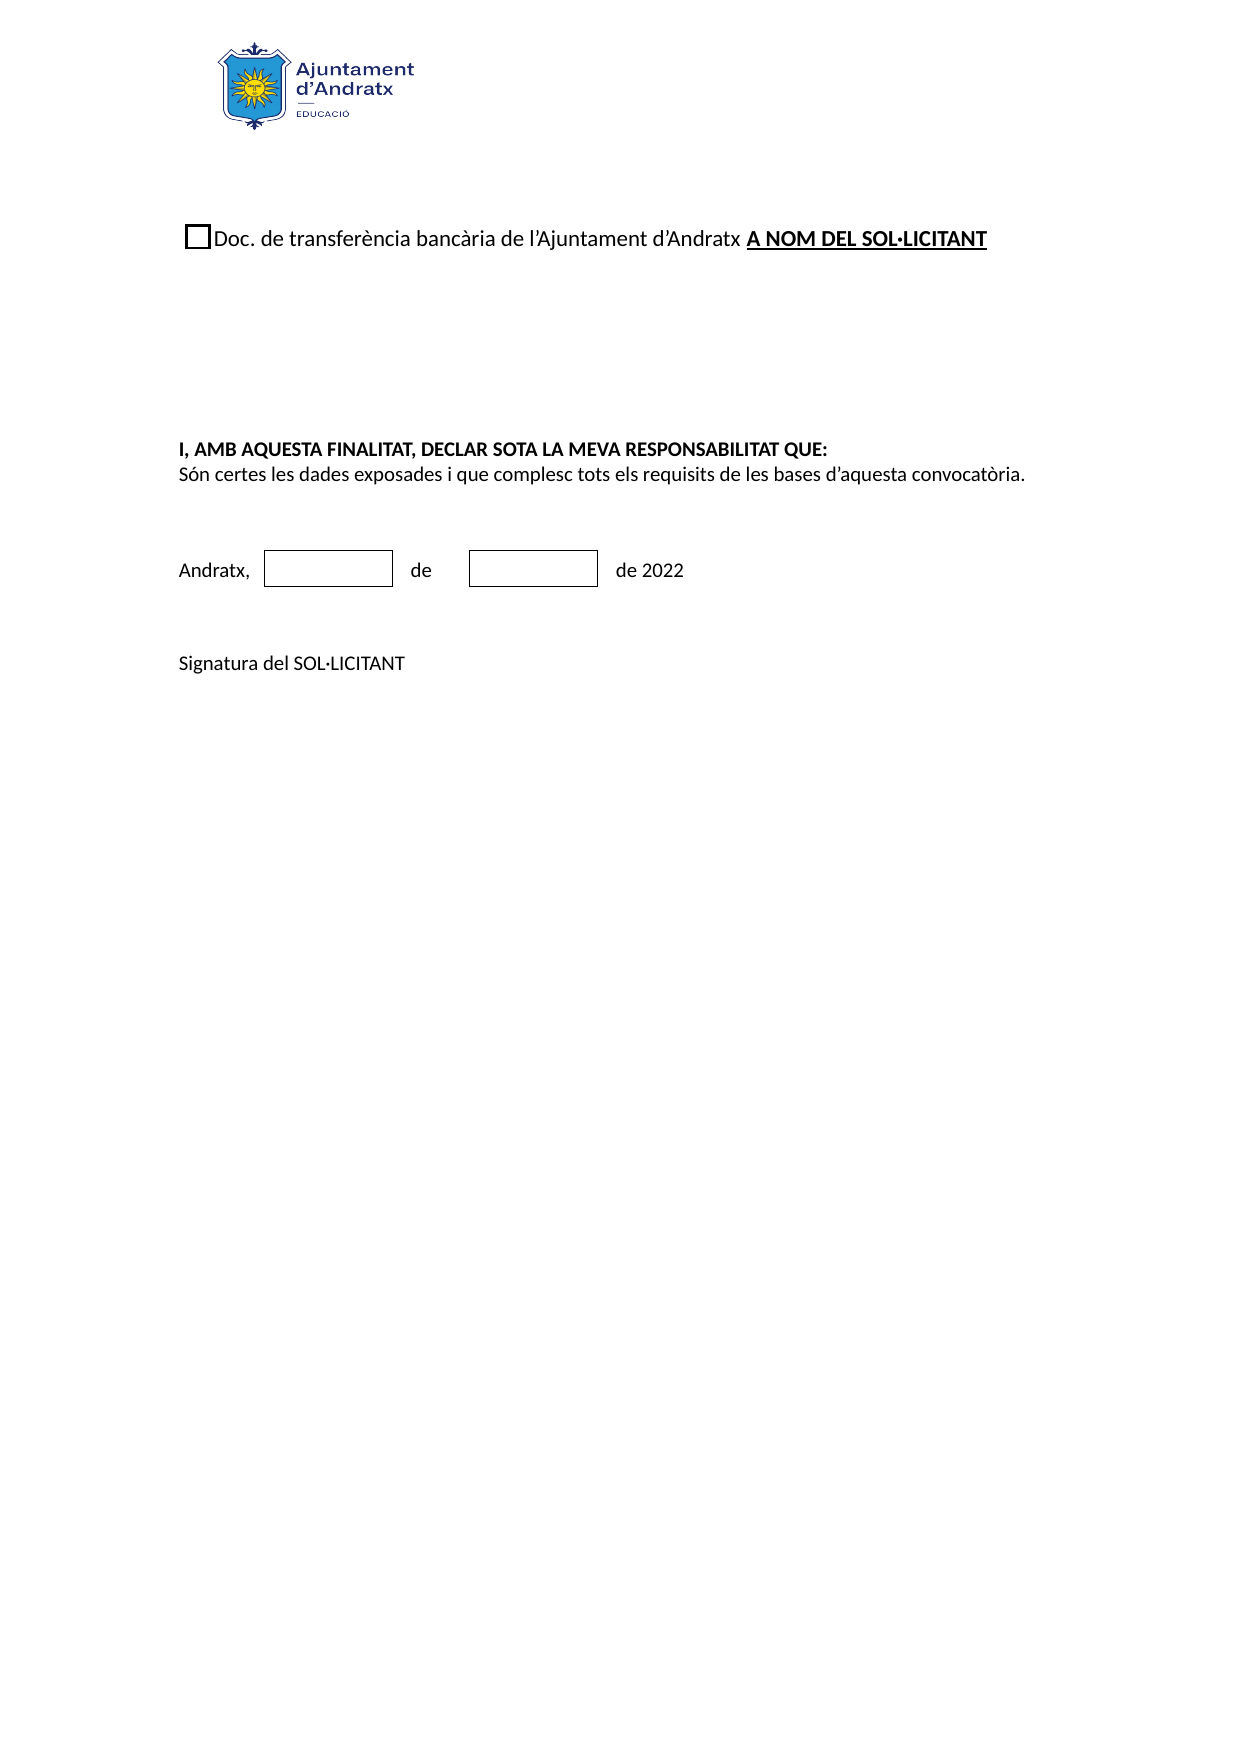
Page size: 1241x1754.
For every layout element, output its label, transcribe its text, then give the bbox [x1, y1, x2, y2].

table_cell Andratx, de de 2022 [179, 487, 1061, 586]
table_cell Signatura del SOL·LICITANT [179, 586, 1061, 675]
table_cell I, AMB AQUESTA FINALITAT, DECLAR SOTA LA MEVA RESPONSABILITAT QUE: Són certes les dades exposades i que complesc tots els requisits de les bases d’aquesta convocatòria. [179, 436, 1061, 487]
picture [196, 29, 439, 143]
table_cell [179, 258, 1061, 436]
table_cell Doc. de transferència bancària de l’Ajuntament d’Andratx A NOM DEL SOL·LICITANT [214, 177, 1061, 258]
table_cell [179, 177, 214, 258]
